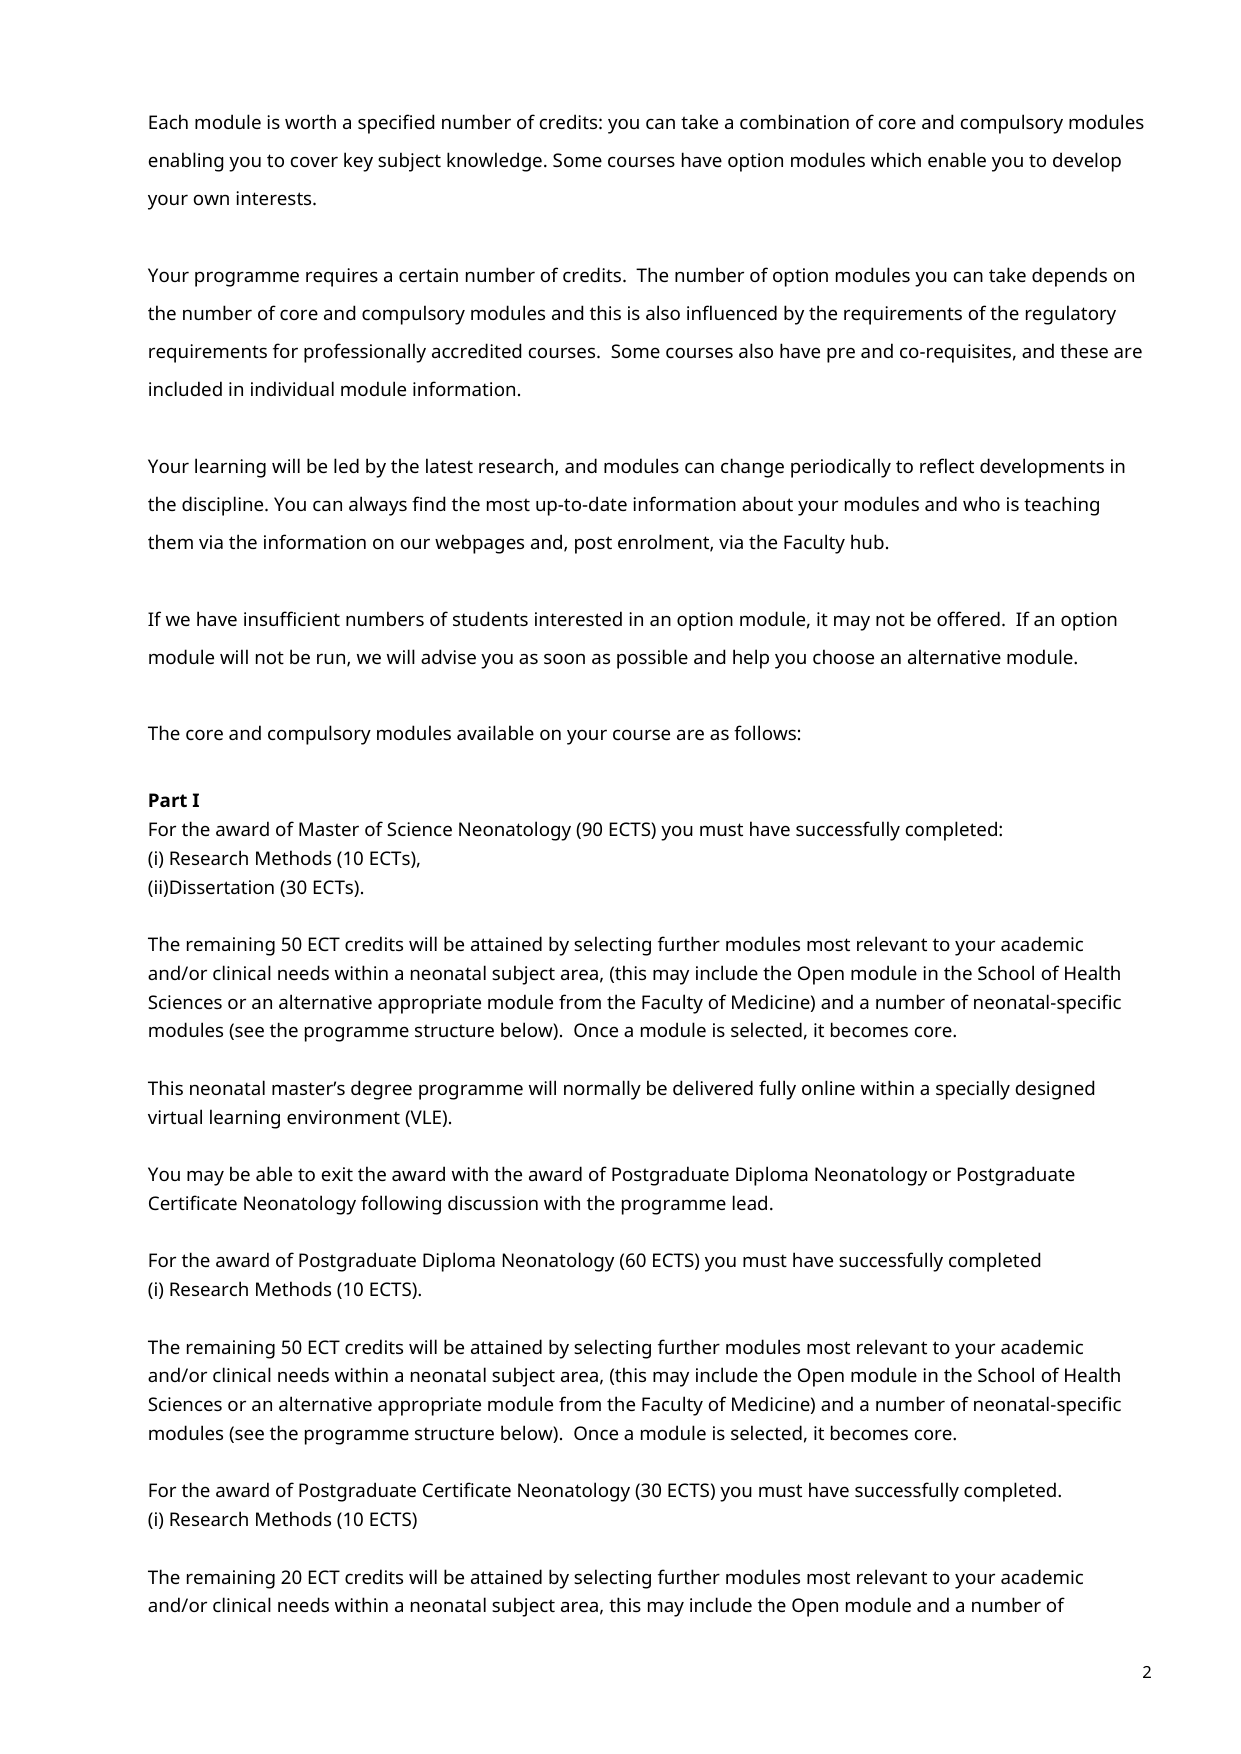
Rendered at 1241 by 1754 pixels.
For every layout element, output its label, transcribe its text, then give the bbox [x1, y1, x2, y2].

table_header Part I For the award of Master of Science Neonatology (90 ECTS) you must have successfully completed: (i) Research Methods (10 ECTs), (ii)Dissertation (30 ECTs). The remaining 50 ECT credits will be attained by selecting further modules most relevant to your academic and/or clinical needs within a neonatal subject area, (this may include the Open module in the School of Health Sciences or an alternative appropriate module from the Faculty of Medicine) and a number of neonatal-specific modules (see the programme structure below). Once a module is selected, it becomes core. This neonatal master’s degree programme will normally be delivered fully online within a specially designed virtual learning environment (VLE). You may be able to exit the award with the award of Postgraduate Diploma Neonatology or Postgraduate Certificate Neonatology following discussion with the programme lead. For the award of Postgraduate Diploma Neonatology (60 ECTS) you must have successfully completed (i) Research Methods (10 ECTS). The remaining 50 ECT credits will be attained by selecting further modules most relevant to your academic and/or clinical needs within a neonatal subject area, (this may include the Open module in the School of Health Sciences or an alternative appropriate module from the Faculty of Medicine) and a number of neonatal-specific modules (see the programme structure below). Once a module is selected, it becomes core. For the award of Postgraduate Certificate Neonatology (30 ECTS) you must have successfully completed. (i) Research Methods (10 ECTS) The remaining 20 ECT credits will be attained by selecting further modules most relevant to your academic and/or clinical needs within a neonatal subject area, this may include the Open module and a number of [136, 759, 1152, 1618]
text Your programme requires a certain number of credits. The number of option modules you can take depends on the number of core and compulsory modules and this is also influenced by the requirements of the regulatory requirements for professionally accredited courses. Some courses also have pre and co-requisites, and these are included in individual module information. [148, 262, 1152, 402]
text If we have insufficient numbers of students interested in an option module, it may not be offered. If an option module will not be run, we will advise you as soon as possible and help you choose an alternative module. [148, 606, 1152, 670]
text Each module is worth a specified number of credits: you can take a combination of core and compulsory modules enabling you to cover key subject knowledge. Some courses have option modules which enable you to develop your own interests. [148, 109, 1152, 211]
text The core and compulsory modules available on your course are as follows: [148, 721, 1152, 746]
text Your learning will be led by the latest research, and modules can change periodically to reflect developments in the discipline. You can always find the most up-to-date information about your modules and who is teaching them via the information on our webpages and, post enrolment, via the Faculty hub. [148, 453, 1152, 555]
